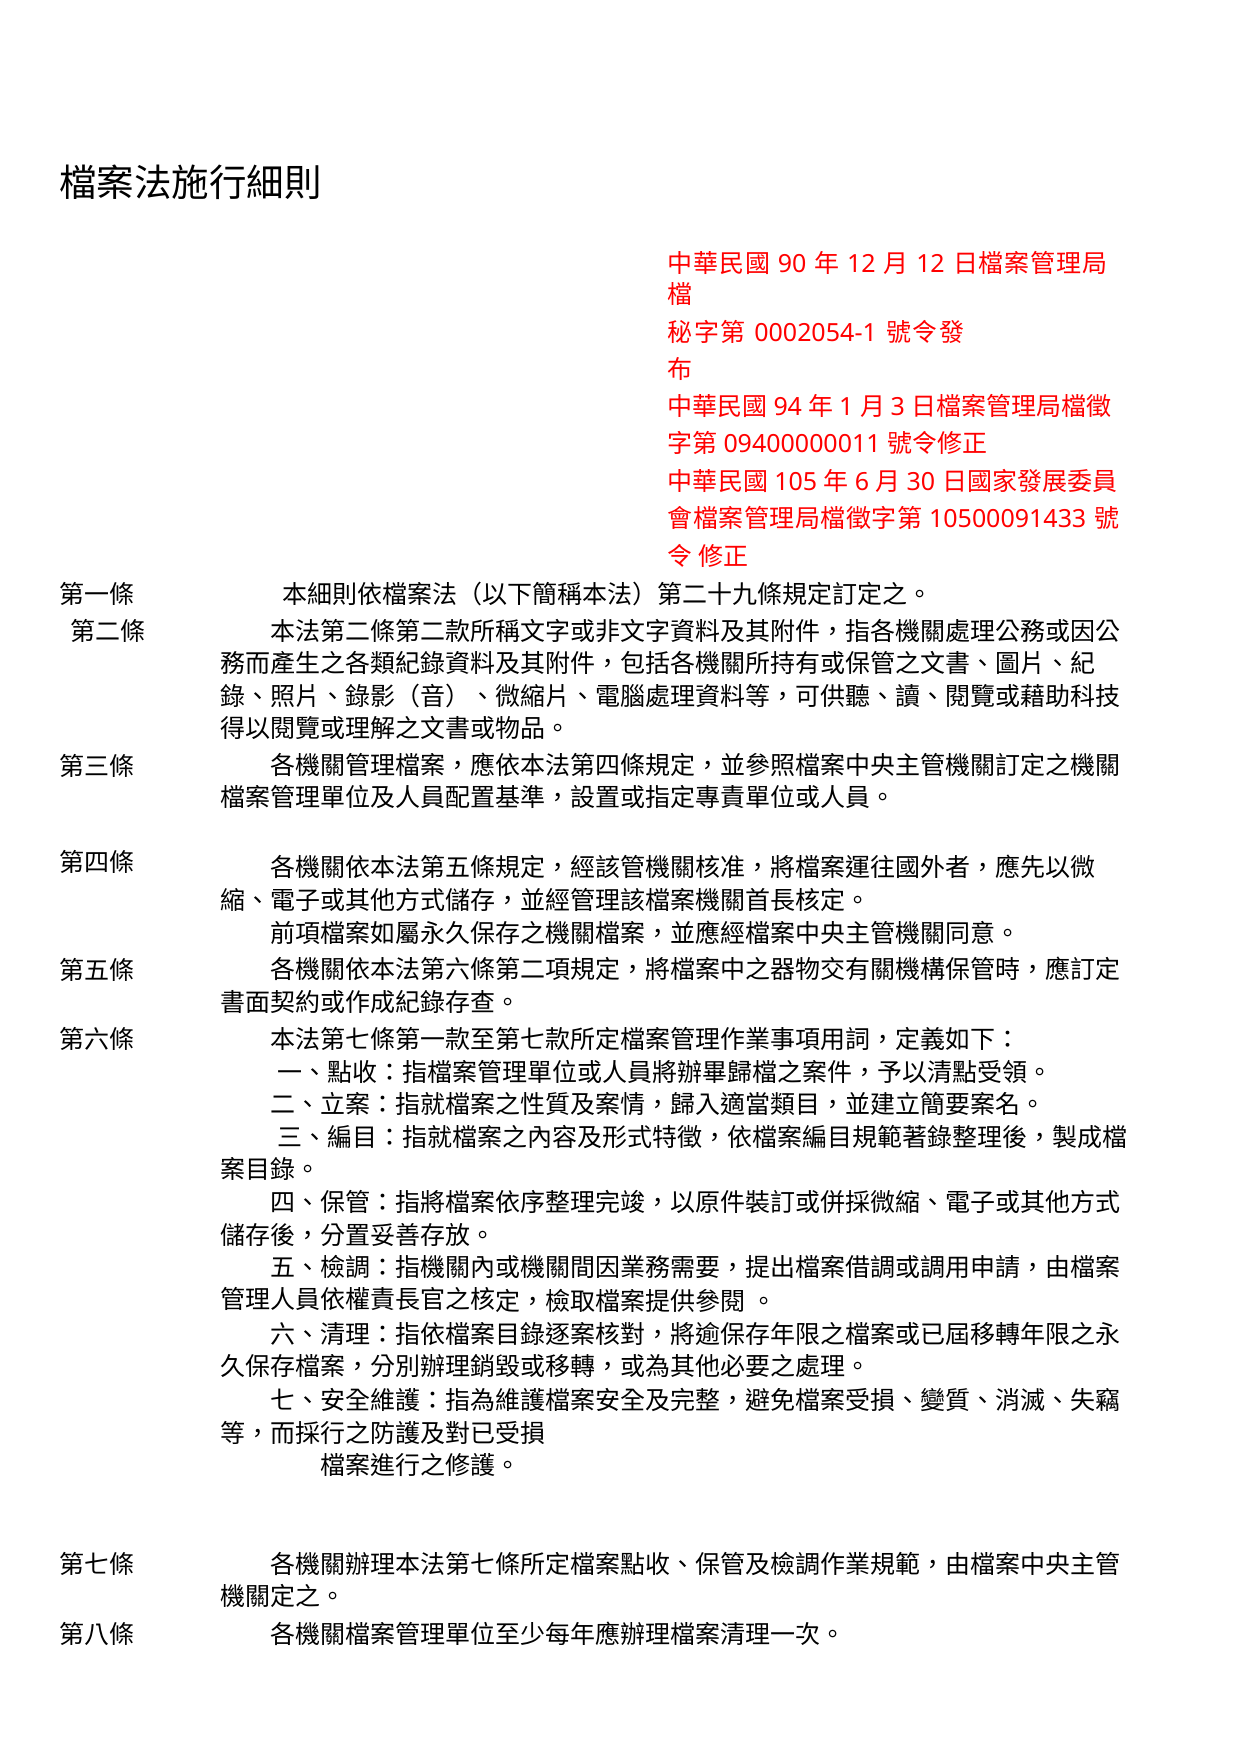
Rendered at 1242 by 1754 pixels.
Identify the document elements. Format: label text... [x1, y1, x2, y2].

table_cell 第六條 [40, 1022, 183, 1547]
table_header 本細則依檔案法（以下簡稱本法）第二十九條規定訂定之。 [183, 576, 1139, 614]
table_header 第一條 [40, 576, 183, 614]
table_cell 第七條 [40, 1547, 183, 1617]
table_cell 第四條 [40, 834, 183, 953]
text 中華民國 105 年 6 月 30 日國家發展委員 會檔案管理局檔徵字第 10500091433 號令 修正 [668, 460, 1119, 573]
table_cell 各機關依本法第六條第二項規定，將檔案中之器物交有關機構保管時，應訂定 書面契約或作成紀錄存查。 [183, 953, 1139, 1022]
table_cell 各機關管理檔案，應依本法第四條規定，並參照檔案中央主管機關訂定之機關 檔案管理單位及人員配置基準，設置或指定專責單位或人員。 [183, 749, 1139, 834]
table_cell 第三條 [40, 749, 183, 834]
table_cell 第八條 [40, 1617, 183, 1654]
text 秘字第 0002054-1 號令發布 [668, 308, 964, 383]
table_cell 本法第七條第一款至第七款所定檔案管理作業事項用詞，定義如下： 一、點收：指檔案管理單位或人員將辦畢歸檔之案件，予以清點受領。 二、立案：指就檔案之性質及案情，歸入適當類目，並建立簡要案名。 三、編目：指就檔案之內容及形式特徵，依檔案編目規範著錄整理後，製成檔 案目錄。 四、保管：指將檔案依序整理完竣，以原件裝訂或併採微縮、電子或其他方式 儲存後，分置妥善存放。 五、檢調：指機關內或機關間因業務需要，提出檔案借調或調用申請，由檔案 管理人員依權責長官之核定，檢取檔案提供參閱 。 六、清理：指依檔案目錄逐案核對，將逾保存年限之檔案或已屆移轉年限之永 久保存檔案，分別辦理銷毀或移轉，或為其他必要之處理。 七、安全維護：指為維護檔案安全及完整，避免檔案受損、變質、消滅、失竊 等，而採行之防護及對已受損檔案進行之修護。 [183, 1022, 1139, 1547]
table_cell 各機關辦理本法第七條所定檔案點收、保管及檢調作業規範，由檔案中央主管 機關定之。 [183, 1547, 1139, 1617]
table_cell 本法第二條第二款所稱文字或非文字資料及其附件，指各機關處理公務或因公 務而產生之各類紀錄資料及其附件，包括各機關所持有或保管之文書、圖片、紀 錄、照片、錄影（音）、微縮片、電腦處理資料等，可供聽、讀、閱覽或藉助科技 得以閱覽或理解之文書或物品。 [183, 614, 1139, 748]
text 中華民國 90 年 12 月 12 日檔案管理局檔 [668, 245, 1108, 308]
table_cell 第二條 [40, 614, 183, 748]
table_cell 第五條 [40, 953, 183, 1022]
text 中華民國 94 年 1 月 3 日檔案管理局檔徵 字第 09400000011 號令修正 [668, 385, 1111, 460]
table_cell 各機關依本法第五條規定，經該管機關核准，將檔案運往國外者，應先以微 縮、電子或其他方式儲存，並經管理該檔案機關首長核定。 前項檔案如屬永久保存之機關檔案，並應經檔案中央主管機關同意。 [183, 834, 1139, 953]
text 檔案法施行細則 [59, 156, 1144, 203]
table_cell 各機關檔案管理單位至少每年應辦理檔案清理一次。 [183, 1617, 1139, 1654]
